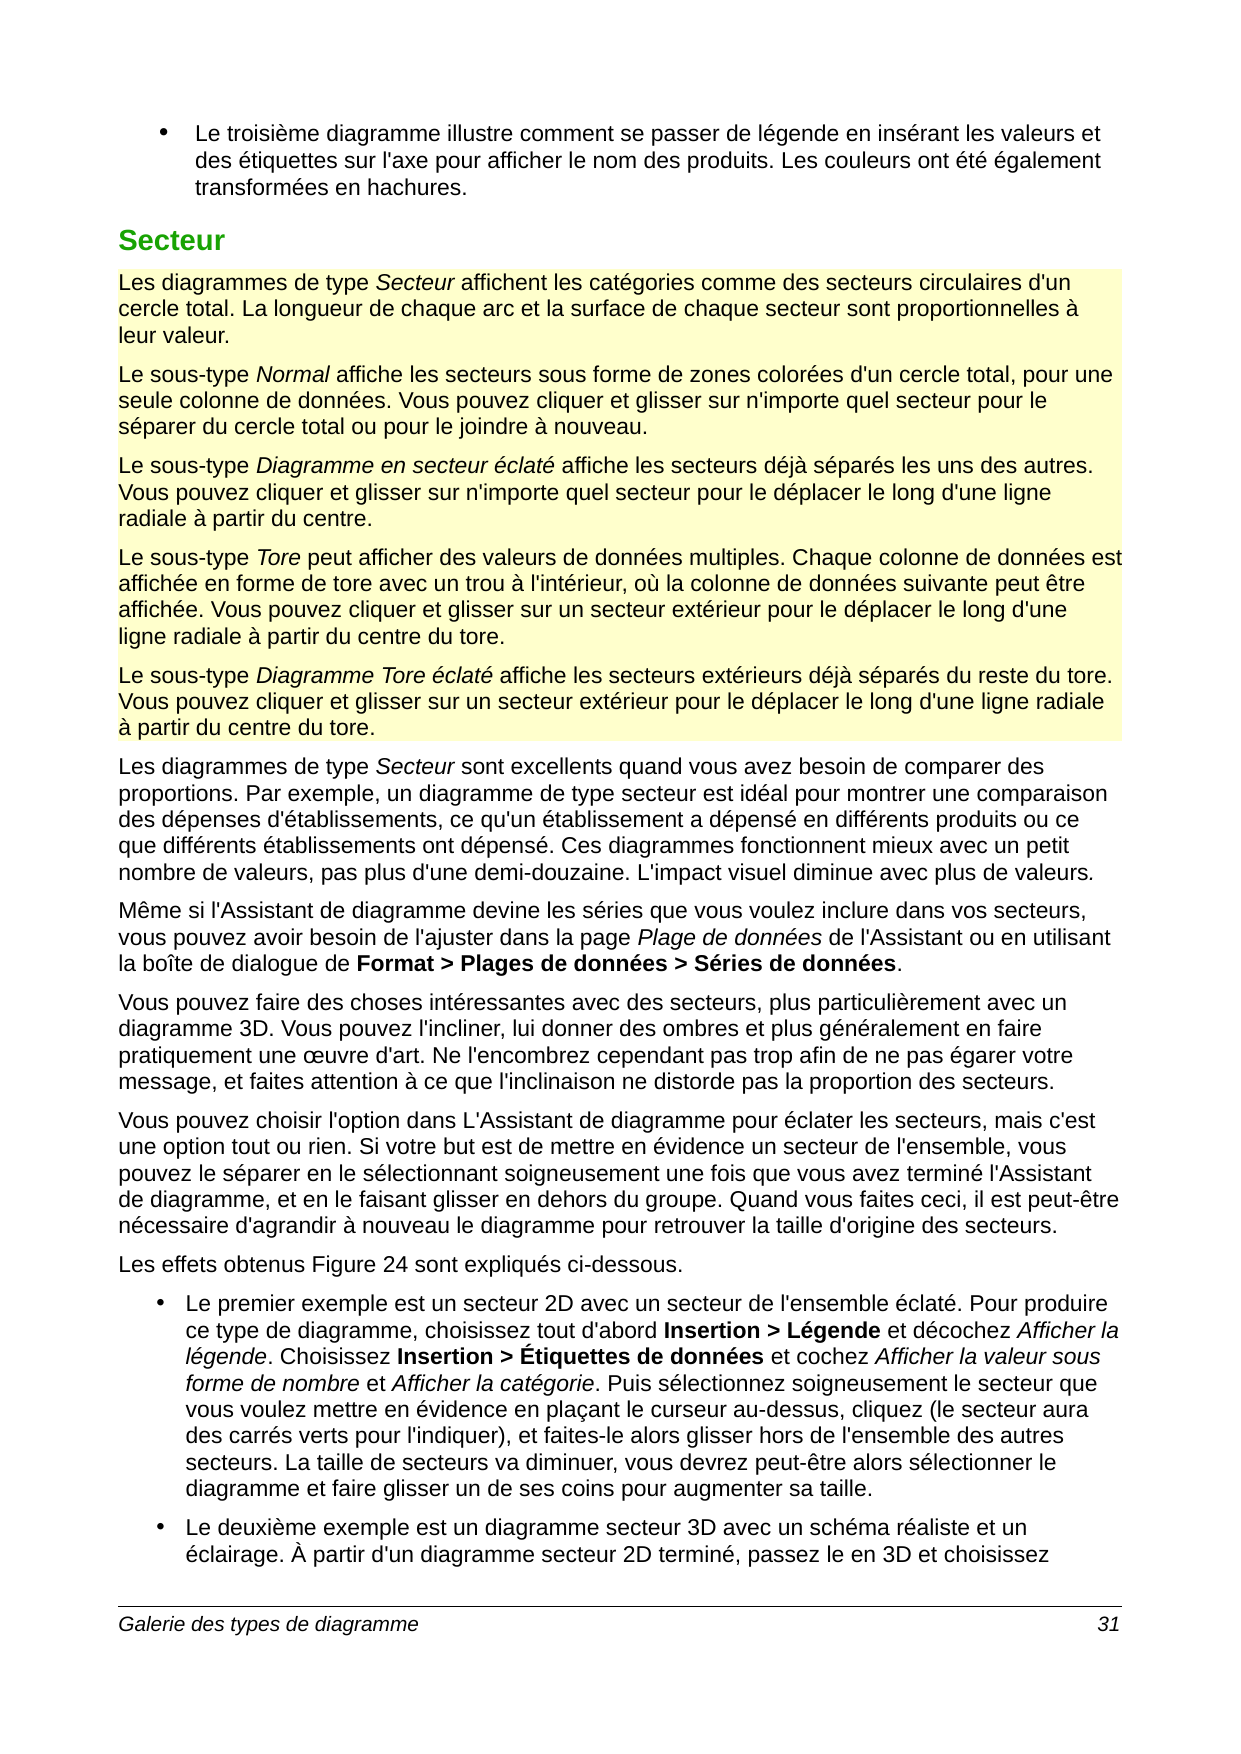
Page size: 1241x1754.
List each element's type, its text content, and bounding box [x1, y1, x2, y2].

text Le sous-type Tore peut afficher des valeurs de données multiples. Chaque colonne de données est affichée en forme de tore avec un trou à l'intérieur, où la colonne de données suivante peut être affichée. Vous pouvez cliquer et glisser sur un secteur extérieur pour le déplacer le long d'une ligne radiale à partir du centre du tore. [118, 544, 1122, 649]
text Les diagrammes de type Secteur affichent les catégories comme des secteurs circulaires d'un cercle total. La longueur de chaque arc et la surface de chaque secteur sont proportionnelles à leur valeur. [118, 269, 1122, 348]
list Le premier exemple est un secteur 2D avec un secteur de l'ensemble éclaté. Pour produire ce type de diagramme, choisissez tout d'abord Insertion > Légende et décochez Afficher la légende. Choisissez Insertion > Étiquettes de données et cochez Afficher la valeur sous forme de nombre et Afficher la catégorie. Puis sélectionnez soigneusement le secteur que vous voulez mettre en évidence en plaçant le curseur au-dessus, cliquez (le secteur aura des carrés verts pour l'indiquer), et faites-le alors glisser hors de l'ensemble des autres secteurs. La taille de secteurs va diminuer, vous devrez peut-être alors sélectionner le diagramme et faire glisser un de ses coins pour augmenter sa taille. [156, 1290, 1122, 1501]
subtitle Secteur [118, 223, 1122, 257]
text Le sous-type Diagramme en secteur éclaté affiche les secteurs déjà séparés les uns des autres. Vous pouvez cliquer et glisser sur n'importe quel secteur pour le déplacer le long d'une ligne radiale à partir du centre. [118, 452, 1122, 531]
text Vous pouvez faire des choses intéressantes avec des secteurs, plus particulièrement avec un diagramme 3D. Vous pouvez l'incliner, lui donner des ombres et plus généralement en faire pratiquement une œuvre d'art. Ne l'encombrez cependant pas trop afin de ne pas égarer votre message, et faites attention à ce que l'inclinaison ne distorde pas la proportion des secteurs. [118, 989, 1122, 1094]
text Les effets obtenus Figure 24 sont expliqués ci-dessous. [118, 1251, 1122, 1277]
text Même si l'Assistant de diagramme devine les séries que vous voulez inclure dans vos secteurs, vous pouvez avoir besoin de l'ajuster dans la page Plage de données de l'Assistant ou en utilisant la boîte de dialogue de Format > Plages de données > Séries de données. [118, 897, 1122, 976]
text Le sous-type Diagramme Tore éclaté affiche les secteurs extérieurs déjà séparés du reste du tore. Vous pouvez cliquer et glisser sur un secteur extérieur pour le déplacer le long d'une ligne radiale à partir du centre du tore. [118, 662, 1122, 741]
list Le deuxième exemple est un diagramme secteur 3D avec un schéma réaliste et un éclairage. À partir d'un diagramme secteur 2D terminé, passez le en 3D et choisissez [156, 1514, 1122, 1567]
text Le sous-type Normal affiche les secteurs sous forme de zones colorées d'un cercle total, pour une seule colonne de données. Vous pouvez cliquer et glisser sur n'importe quel secteur pour le séparer du cercle total ou pour le joindre à nouveau. [118, 361, 1122, 439]
list Le troisième diagramme illustre comment se passer de légende en insérant les valeurs et des étiquettes sur l'axe pour afficher le nom des produits. Les couleurs ont été également transformées en hachures. [156, 118, 1122, 200]
text Les diagrammes de type Secteur sont excellents quand vous avez besoin de comparer des proportions. Par exemple, un diagramme de type secteur est idéal pour montrer une comparaison des dépenses d'établissements, ce qu'un établissement a dépensé en différents produits ou ce que différents établissements ont dépensé. Ces diagrammes fonctionnent mieux avec un petit nombre de valeurs, pas plus d'une demi-douzaine. L'impact visuel diminue avec plus de valeurs. [118, 753, 1122, 885]
text Vous pouvez choisir l'option dans L'Assistant de diagramme pour éclater les secteurs, mais c'est une option tout ou rien. Si votre but est de mettre en évidence un secteur de l'ensemble, vous pouvez le séparer en le sélectionnant soigneusement une fois que vous avez terminé l'Assistant de diagramme, et en le faisant glisser en dehors du groupe. Quand vous faites ceci, il est peut-être nécessaire d'agrandir à nouveau le diagramme pour retrouver la taille d'origine des secteurs. [118, 1107, 1122, 1239]
